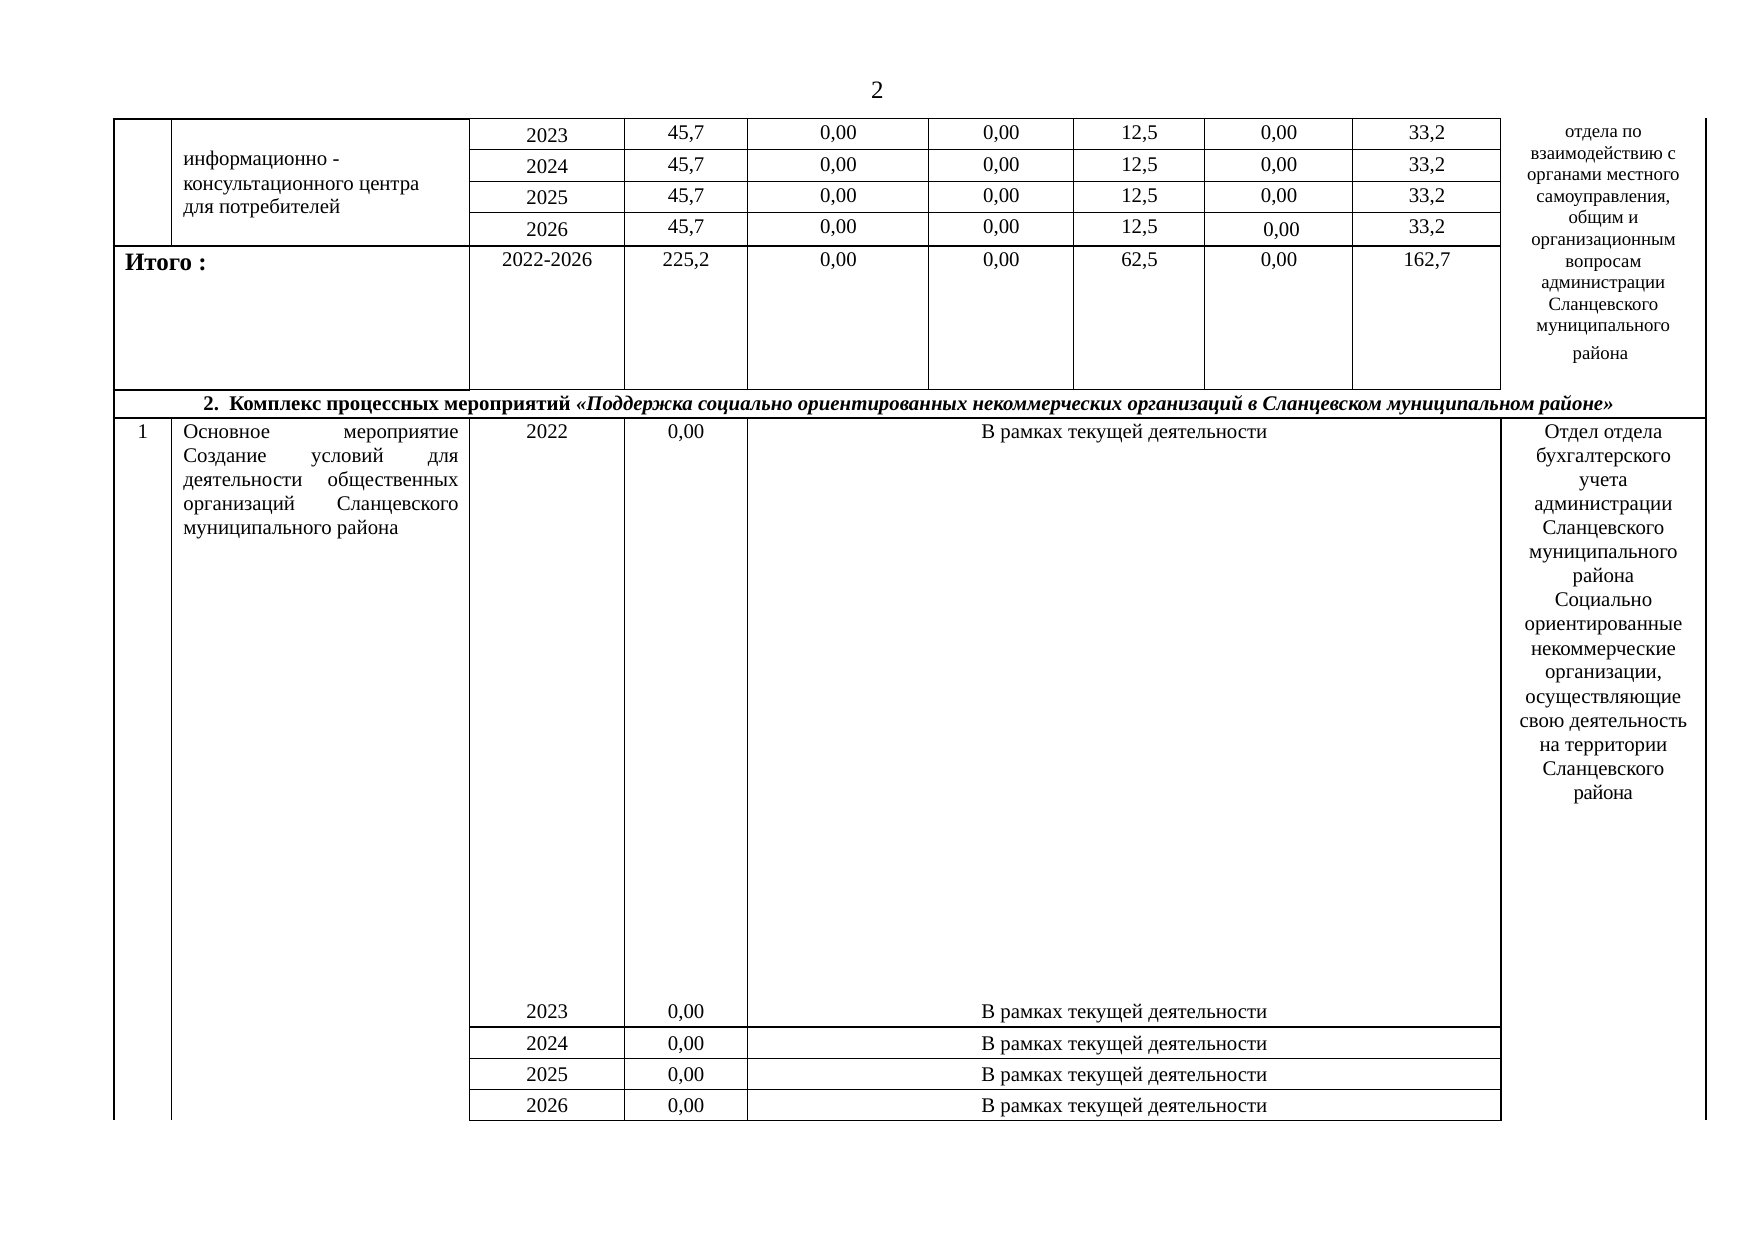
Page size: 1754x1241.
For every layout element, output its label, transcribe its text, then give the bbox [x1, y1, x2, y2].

table_cell 12,5 [1074, 182, 1204, 212]
table_cell 0,00 [929, 247, 1073, 389]
table_cell 0,00 [1205, 247, 1352, 389]
table_cell В рамках текущей деятельности [748, 995, 1500, 1026]
table_cell 2024 [470, 150, 624, 181]
table_cell 0,00 [929, 182, 1073, 212]
table_cell 0,00 [929, 119, 1073, 149]
table_cell 0,00 [1205, 119, 1352, 149]
table_cell Основное мероприятие Создание условий для деятельности общественных организаций Сланцевского муниципального района [172, 419, 469, 1120]
table_cell В рамках текущей деятельности [748, 419, 1500, 995]
table_cell 1 [115, 419, 171, 1120]
table_cell [115, 120, 171, 245]
table_cell 0,00 [1205, 213, 1352, 245]
table_cell 0,00 [625, 419, 747, 995]
table_cell 0,00 [1205, 150, 1352, 181]
table_cell 0,00 [625, 1090, 747, 1120]
table_cell 2022 [470, 419, 624, 995]
table_cell 0,00 [748, 119, 928, 149]
table_cell 33,2 [1353, 150, 1500, 181]
table_cell отдела по взаимодействию с органами местного самоуправления, общим и организационным вопросам администрации Сланцевского муниципального района [1501, 118, 1705, 389]
table_cell информационно - консультационного центра для потребителей [172, 120, 469, 245]
table_cell 0,00 [625, 1028, 747, 1058]
table_cell 45,7 [625, 119, 747, 149]
table_cell 0,00 [625, 995, 747, 1026]
table_cell 62,5 [1074, 247, 1204, 389]
table_cell 2026 [470, 213, 624, 245]
table_cell 33,2 [1353, 182, 1500, 212]
table_cell 12,5 [1074, 213, 1204, 245]
table_cell В рамках текущей деятельности [748, 1028, 1500, 1058]
table_cell 45,7 [625, 150, 747, 181]
table_cell 0,00 [748, 247, 928, 389]
table_cell 0,00 [748, 150, 928, 181]
table_cell [1502, 995, 1705, 1026]
table_cell 45,7 [625, 213, 747, 245]
table_cell 12,5 [1074, 119, 1204, 149]
table_cell 2023 [470, 119, 624, 149]
table_cell В рамках текущей деятельности [748, 1090, 1500, 1120]
table_cell 2022-2026 [470, 247, 624, 389]
table_cell 2023 [470, 995, 624, 1026]
table_cell 0,00 [748, 182, 928, 212]
table_cell В рамках текущей деятельности [748, 1059, 1500, 1089]
table_cell 45,7 [625, 182, 747, 212]
table_cell Итого : [115, 247, 469, 389]
table_cell 225,2 [625, 247, 747, 389]
table_cell 2024 [470, 1028, 624, 1058]
table_cell 0,00 [929, 213, 1073, 245]
table_cell 0,00 [748, 213, 928, 245]
table_cell 0,00 [625, 1059, 747, 1089]
table_cell [1502, 1089, 1705, 1120]
table_cell [1502, 1026, 1705, 1058]
table_cell 2. Комплекс процессных мероприятий «Поддержка социально ориентированных некоммерческих организаций в Сланцевском муниципальном районе» [115, 389, 1705, 417]
table_cell 33,2 [1353, 119, 1500, 149]
table_cell 0,00 [929, 150, 1073, 181]
table_cell 2025 [470, 182, 624, 212]
table_cell 0,00 [1205, 182, 1352, 212]
table_cell 2025 [470, 1059, 624, 1089]
table_cell 33,2 [1353, 213, 1500, 245]
table_cell 2026 [470, 1090, 624, 1120]
table_cell 12,5 [1074, 150, 1204, 181]
table_cell 162,7 [1353, 247, 1500, 389]
table_cell [1502, 804, 1705, 995]
table_cell Отдел отдела бухгалтерского учета администрации Сланцевского муниципального района Социально ориентированные некоммерческие организации, осуществляющие свою деятельность на территории Сланцевского района [1502, 419, 1705, 804]
table_cell [1502, 1058, 1705, 1089]
